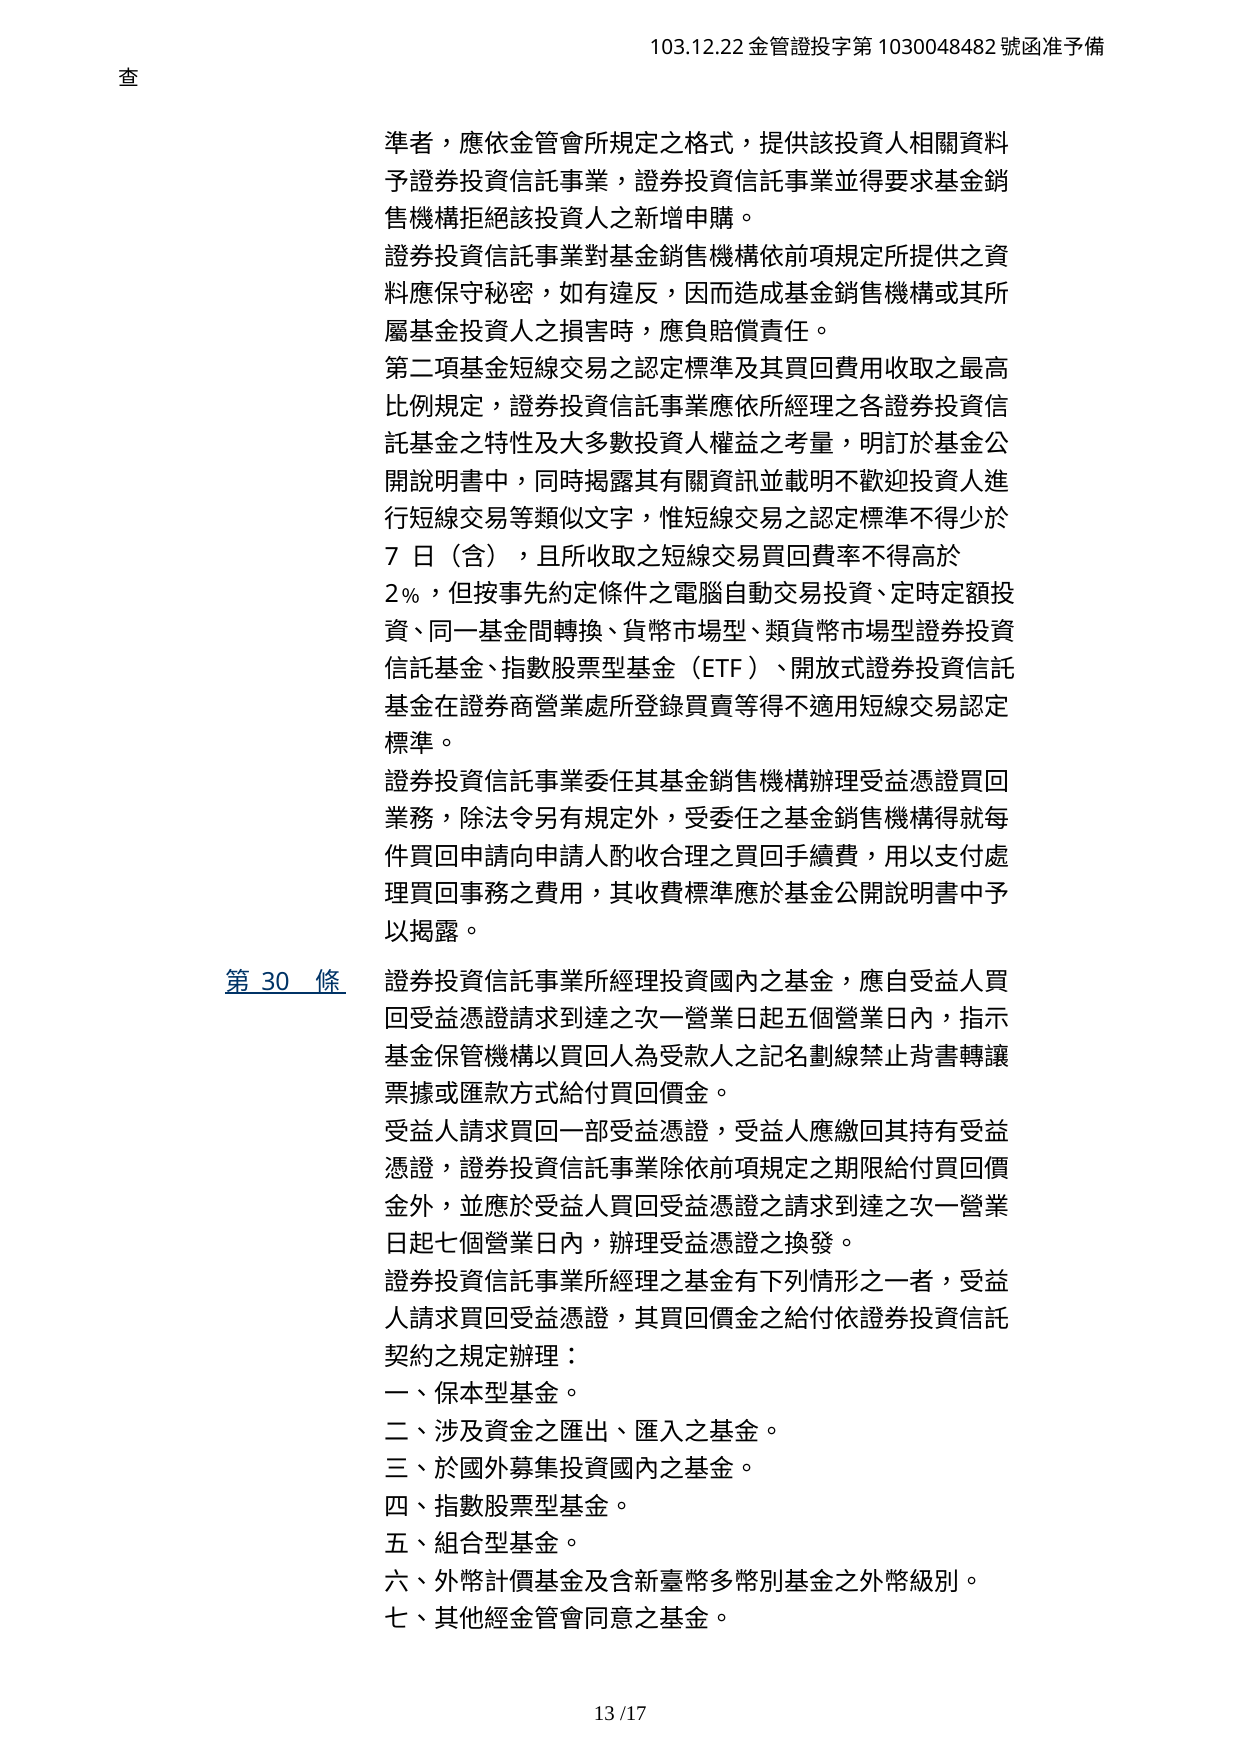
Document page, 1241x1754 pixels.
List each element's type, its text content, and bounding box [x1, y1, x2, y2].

table_cell 準者，應依金管會所規定之格式，提供該投資人相關資料予證券投資信託事業，證券投資信託事業並得要求基金銷售機構拒絕該投資人之新增申購。 證券投資信託事業對基金銷售機構依前項規定所提供之資料應保守秘密，如有違反，因而造成基金銷售機構或其所屬基金投資人之損害時，應負賠償責任。 第二項基金短線交易之認定標準及其買回費用收取之最高比例規定，證券投資信託事業應依所經理之各證券投資信託基金之特性及大多數投資人權益之考量，明訂於基金公開說明書中，同時揭露其有關資訊並載明不歡迎投資人進行短線交易等類似文字，惟短線交易之認定標準不得少於 7 日（含），且所收取之短線交易買回費率不得高於 2﹪，但按事先約定條件之電腦自動交易投資、定時定額投資、同一基金間轉換、貨幣市場型、類貨幣市場型證券投資信託基金、指數股票型基金（ETF ）、開放式證券投資信託基金在證券商營業處所登錄買賣等得不適用短線交易認定標準。 證券投資信託事業委任其基金銷售機構辦理受益憑證買回業務，除法令另有規定外，受委任之基金銷售機構得就每件買回申請向申請人酌收合理之買回手續費，用以支付處理買回事務之費用，其收費標準應於基金公開說明書中予以揭露。 [378, 117, 1022, 954]
table_cell 證券投資信託事業所經理投資國內之基金，應自受益人買回受益憑證請求到達之次一營業日起五個營業日內，指示基金保管機構以買回人為受款人之記名劃線禁止背書轉讓票據或匯款方式給付買回價金。 受益人請求買回一部受益憑證，受益人應繳回其持有受益憑證，證券投資信託事業除依前項規定之期限給付買回價金外，並應於受益人買回受益憑證之請求到達之次一營業日起七個營業日內，辦理受益憑證之換發。 證券投資信託事業所經理之基金有下列情形之一者，受益人請求買回受益憑證，其買回價金之給付依證券投資信託契約之規定辦理： 一、保本型基金。 二、涉及資金之匯出、匯入之基金。 三、於國外募集投資國內之基金。 四、指數股票型基金。 五、組合型基金。 六、外幣計價基金及含新臺幣多幣別基金之外幣級別。 七、其他經金管會同意之基金。 [378, 955, 1022, 1642]
table_cell 第 30 條 [219, 955, 378, 1642]
table_cell [219, 117, 378, 954]
